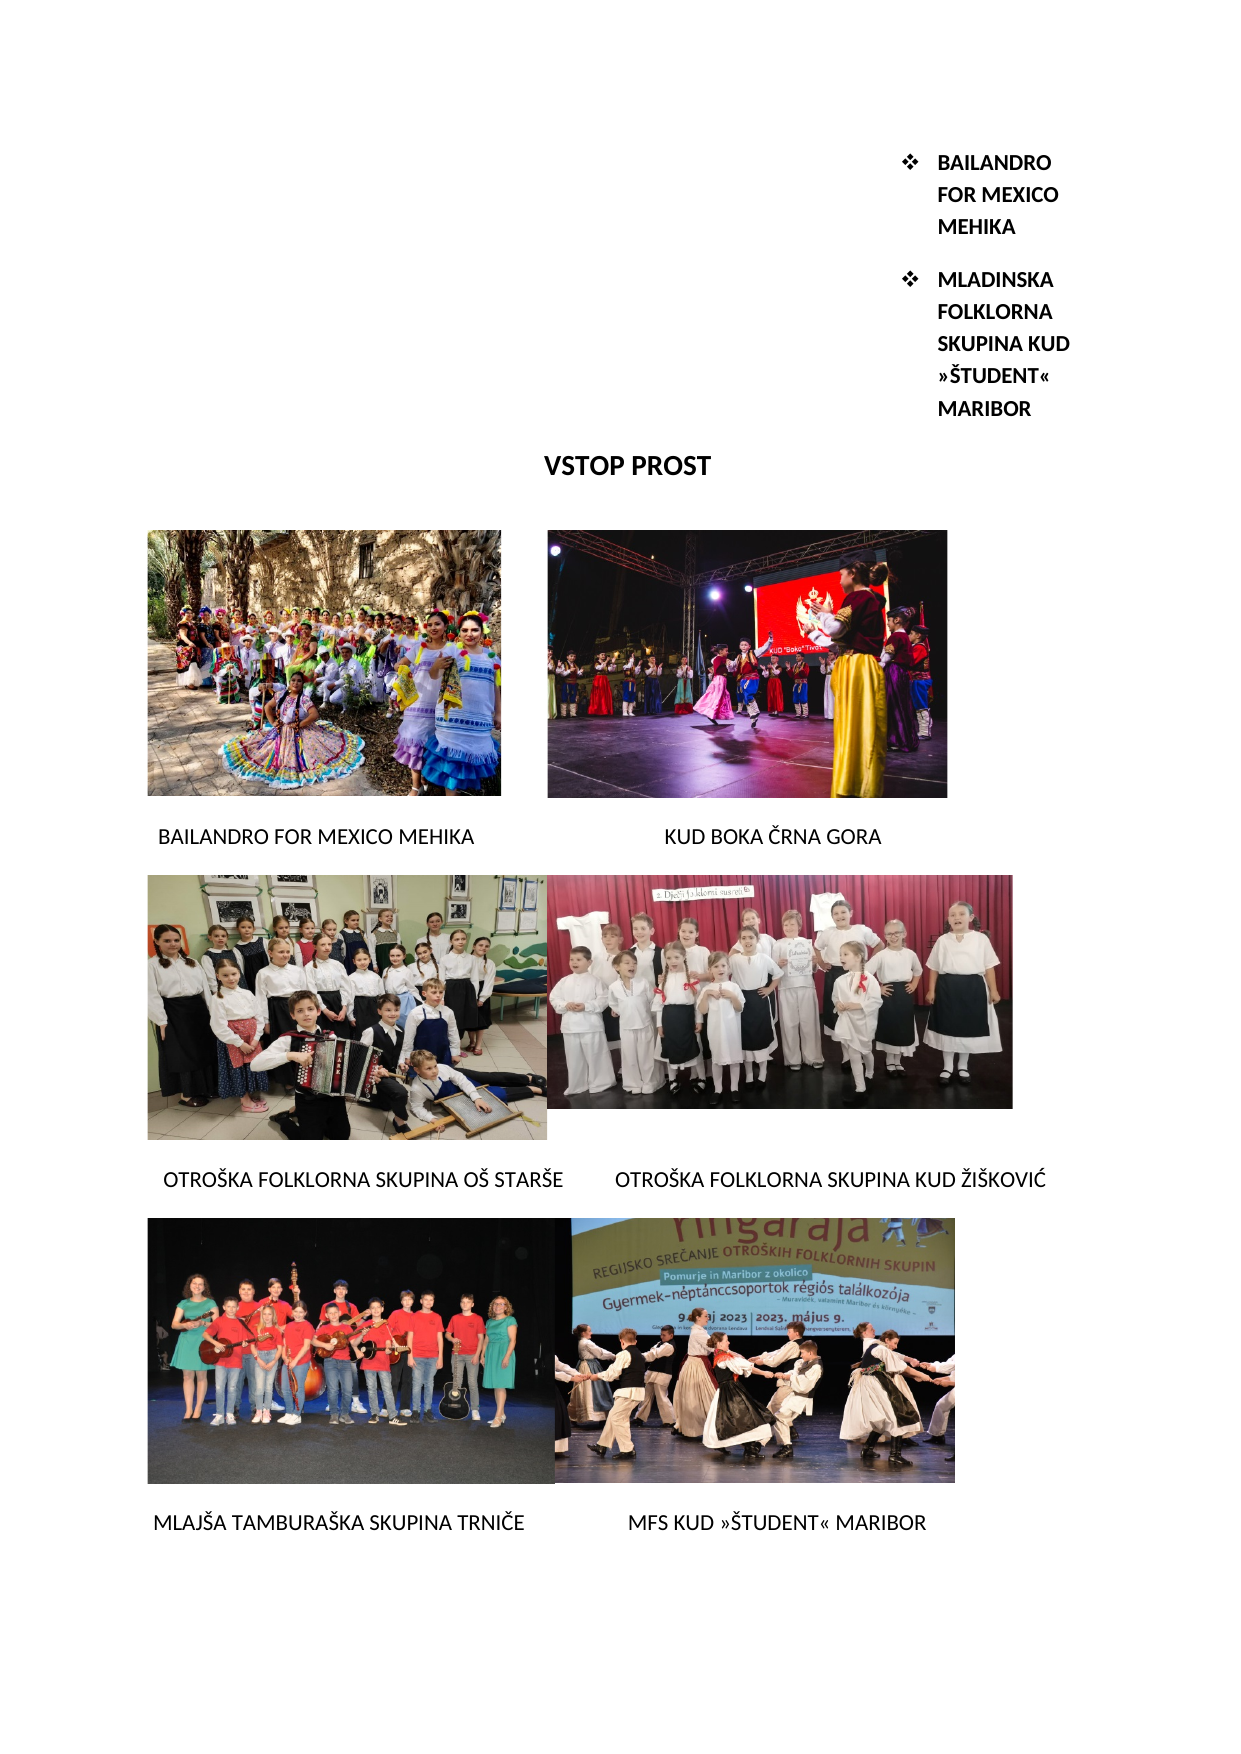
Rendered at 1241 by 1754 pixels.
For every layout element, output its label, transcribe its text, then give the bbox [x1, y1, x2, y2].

text OTROŠKA FOLKLORNA SKUPINA OŠ STARŠE OTROŠKA FOLKLORNA SKUPINA KUD ŽIŠKOVIĆ [148, 1165, 1093, 1193]
text MLAJŠA TAMBURAŠKA SKUPINA TRNIČE MFS KUD »ŠTUDENT« MARIBOR [148, 1508, 1093, 1537]
list BAILANDRO FOR MEXICO MEHIKA [900, 148, 1093, 240]
text BAILANDRO FOR MEXICO MEHIKA KUD BOKA ČRNA GORA [148, 822, 1093, 850]
list MLADINSKA FOLKLORNA SKUPINA KUD »ŠTUDENT« MARIBOR [900, 265, 1093, 422]
text VSTOP PROST [162, 447, 1093, 482]
